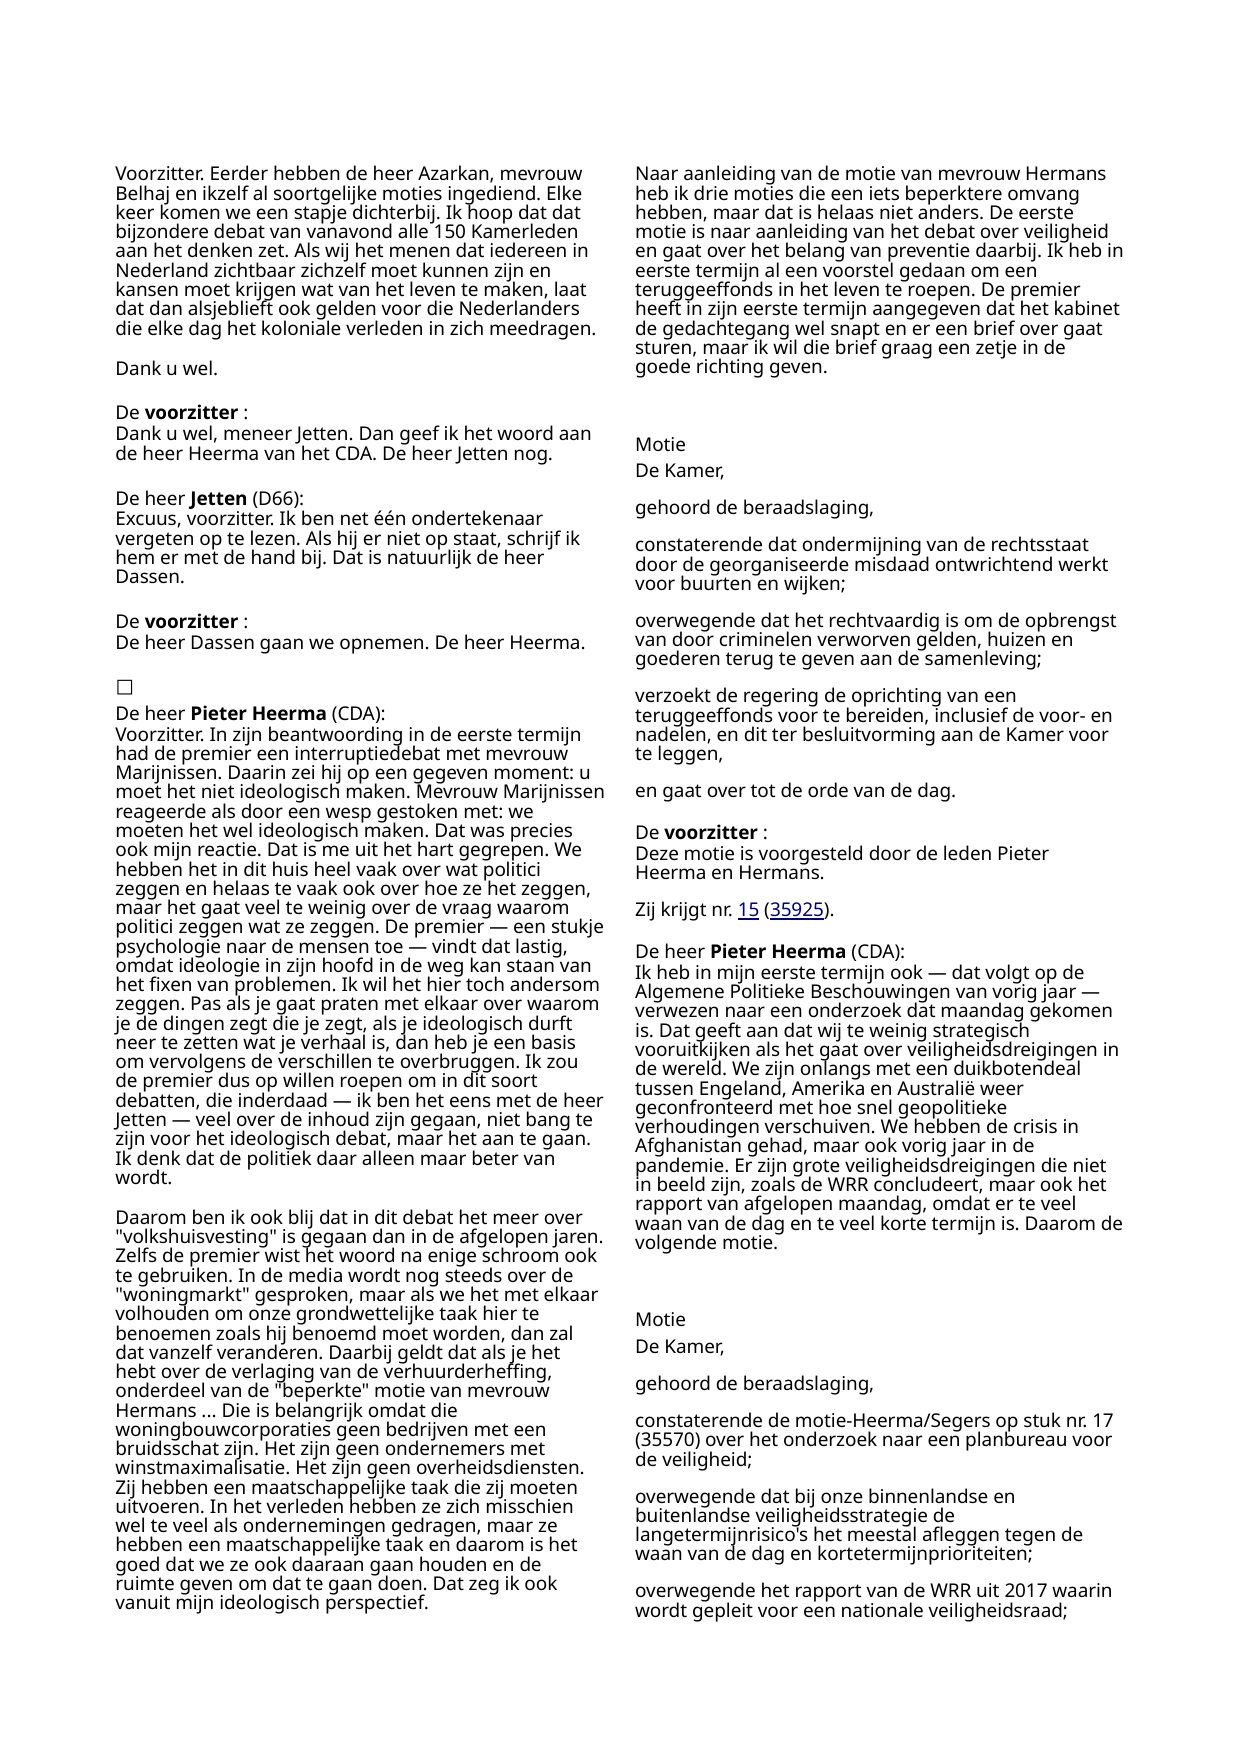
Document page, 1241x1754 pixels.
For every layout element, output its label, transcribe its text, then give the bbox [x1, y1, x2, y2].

text overwegende dat bij onze binnenlandse en buitenlandse veiligheidsstrategie de langetermijnrisico's het meestal afleggen tegen de waan van de dag en kortetermijnprioriteiten; [635, 1488, 1125, 1565]
text De Kamer, [635, 462, 1125, 482]
text en gaat over tot de orde van de dag. [635, 782, 1125, 801]
text De voorzitter : [115, 608, 605, 634]
text Naar aanleiding van de motie van mevrouw Hermans heb ik drie moties die een iets beperktere omvang hebben, maar dat is helaas niet anders. De eerste motie is naar aanleiding van het debat over veiligheid en gaat over het belang van preventie daarbij. Ik heb in eerste termijn al een voorstel gedaan om een teruggeeffonds in het leven te roepen. De premier heeft in zijn eerste termijn aangegeven dat het kabinet de gedachtegang wel snapt en er een brief over gaat sturen, maar ik wil die brief graag een zetje in de goede richting geven. [635, 165, 1125, 377]
text overwegende dat het rechtvaardig is om de opbrengst van door criminelen verworven gelden, huizen en goederen terug te geven aan de samenleving; [635, 612, 1125, 670]
text De heer Dassen gaan we opnemen. De heer Heerma. [115, 634, 605, 653]
text De heer Jetten (D66): [115, 485, 605, 510]
text De heer Pieter Heerma (CDA): [635, 938, 1125, 964]
text Ik heb in mijn eerste termijn ook — dat volgt op de Algemene Politieke Beschouwingen van vorig jaar — verwezen naar een onderzoek dat maandag gekomen is. Dat geeft aan dat wij te weinig strategisch vooruitkijken als het gaat over veiligheidsdreigingen in de wereld. We zijn onlangs met een duikbotendeal tussen Engeland, Amerika en Australië weer geconfronteerd met hoe snel geopolitieke verhoudingen verschuiven. We hebben de crisis in Afghanistan gehad, maar ook vorig jaar in de pandemie. Er zijn grote veiligheidsdreigingen die niet in beeld zijn, zoals de WRR concludeert, maar ook het rapport van afgelopen maandag, omdat er te veel waan van de dag en te veel korte termijn is. Daarom de volgende motie. [635, 964, 1125, 1253]
text overwegende het rapport van de WRR uit 2017 waarin wordt gepleit voor een nationale veiligheidsraad; [635, 1582, 1125, 1621]
text Zij krijgt nr. 15 (35925). [635, 901, 1125, 920]
text Deze motie is voorgesteld door de leden Pieter Heerma en Hermans. [635, 845, 1125, 883]
text verzoekt de regering de oprichting van een teruggeeffonds voor te bereiden, inclusief de voor- en nadelen, en dit ter besluitvorming aan de Kamer voor te leggen, [635, 687, 1125, 764]
text De Kamer, [635, 1338, 1125, 1357]
text ⬜ [115, 674, 605, 700]
text Daarom ben ik ook blij dat in dit debat het meer over "volkshuisvesting" is gegaan dan in de afgelopen jaren. Zelfs de premier wist het woord na enige schroom ook te gebruiken. In de media wordt nog steeds over de "woningmarkt" gesproken, maar als we het met elkaar volhouden om onze grondwettelijke taak hier te benoemen zoals hij benoemd moet worden, dan zal dat vanzelf veranderen. Daarbij geldt dat als je het hebt over de verlaging van de verhuurderheffing, onderdeel van de "beperkte" motie van mevrouw Hermans ... Die is belangrijk omdat die woningbouwcorporaties geen bedrijven met een bruidsschat zijn. Het zijn geen ondernemers met winstmaximalisatie. Het zijn geen overheidsdiensten. Zij hebben een maatschappelijke taak die zij moeten uitvoeren. In het verleden hebben ze zich misschien wel te veel als ondernemingen gedragen, maar ze hebben een maatschappelijke taak en daarom is het goed dat we ze ook daaraan gaan houden en de ruimte geven om dat te gaan doen. Dat zeg ik ook vanuit mijn ideologisch perspectief. [115, 1209, 605, 1613]
text De voorzitter : [635, 819, 1125, 845]
text Dank u wel. [115, 359, 605, 379]
text gehoord de beraadslaging, [635, 499, 1125, 519]
text Dank u wel, meneer Jetten. Dan geef ik het woord aan de heer Heerma van het CDA. De heer Jetten nog. [115, 425, 605, 464]
text Voorzitter. Eerder hebben de heer Azarkan, mevrouw Belhaj en ikzelf al soortgelijke moties ingediend. Elke keer komen we een stapje dichterbij. Ik hoop dat dat bijzondere debat van vanavond alle 150 Kamerleden aan het denken zet. Als wij het menen dat iedereen in Nederland zichtbaar zichzelf moet kunnen zijn en kansen moet krijgen wat van het leven te maken, laat dat dan alsjeblieft ook gelden voor die Nederlanders die elke dag het koloniale verleden in zich meedragen. [115, 165, 605, 339]
text Voorzitter. In zijn beantwoording in de eerste termijn had de premier een interruptiedebat met mevrouw Marijnissen. Daarin zei hij op een gegeven moment: u moet het niet ideologisch maken. Mevrouw Marijnissen reageerde als door een wesp gestoken met: we moeten het wel ideologisch maken. Dat was precies ook mijn reactie. Dat is me uit het hart gegrepen. We hebben het in dit huis heel vaak over wat politici zeggen en helaas te vaak ook over hoe ze het zeggen, maar het gaat veel te weinig over de vraag waarom politici zeggen wat ze zeggen. De premier — een stukje psychologie naar de mensen toe — vindt dat lastig, omdat ideologie in zijn hoofd in de weg kan staan van het fixen van problemen. Ik wil het hier toch andersom zeggen. Pas als je gaat praten met elkaar over waarom je de dingen zegt die je zegt, als je ideologisch durft neer te zetten wat je verhaal is, dan heb je een basis om vervolgens de verschillen te overbruggen. Ik zou de premier dus op willen roepen om in dit soort debatten, die inderdaad — ik ben het eens met de heer Jetten — veel over de inhoud zijn gegaan, niet bang te zijn voor het ideologisch debat, maar het aan te gaan. Ik denk dat de politiek daar alleen maar beter van wordt. [115, 726, 605, 1188]
text Motie [635, 1306, 1125, 1332]
text constaterende dat ondermijning van de rechtsstaat door de georganiseerde misdaad ontwrichtend werkt voor buurten en wijken; [635, 536, 1125, 594]
text De voorzitter : [115, 399, 605, 425]
text gehoord de beraadslaging, [635, 1375, 1125, 1394]
text constaterende de motie-Heerma/Segers op stuk nr. 17 (35570) over het onderzoek naar een planbureau voor de veiligheid; [635, 1412, 1125, 1470]
text Motie [635, 431, 1125, 456]
text De heer Pieter Heerma (CDA): [115, 700, 605, 726]
text Excuus, voorzitter. Ik ben net één ondertekenaar vergeten op te lezen. Als hij er niet op staat, schrijf ik hem er met de hand bij. Dat is natuurlijk de heer Dassen. [115, 510, 605, 587]
